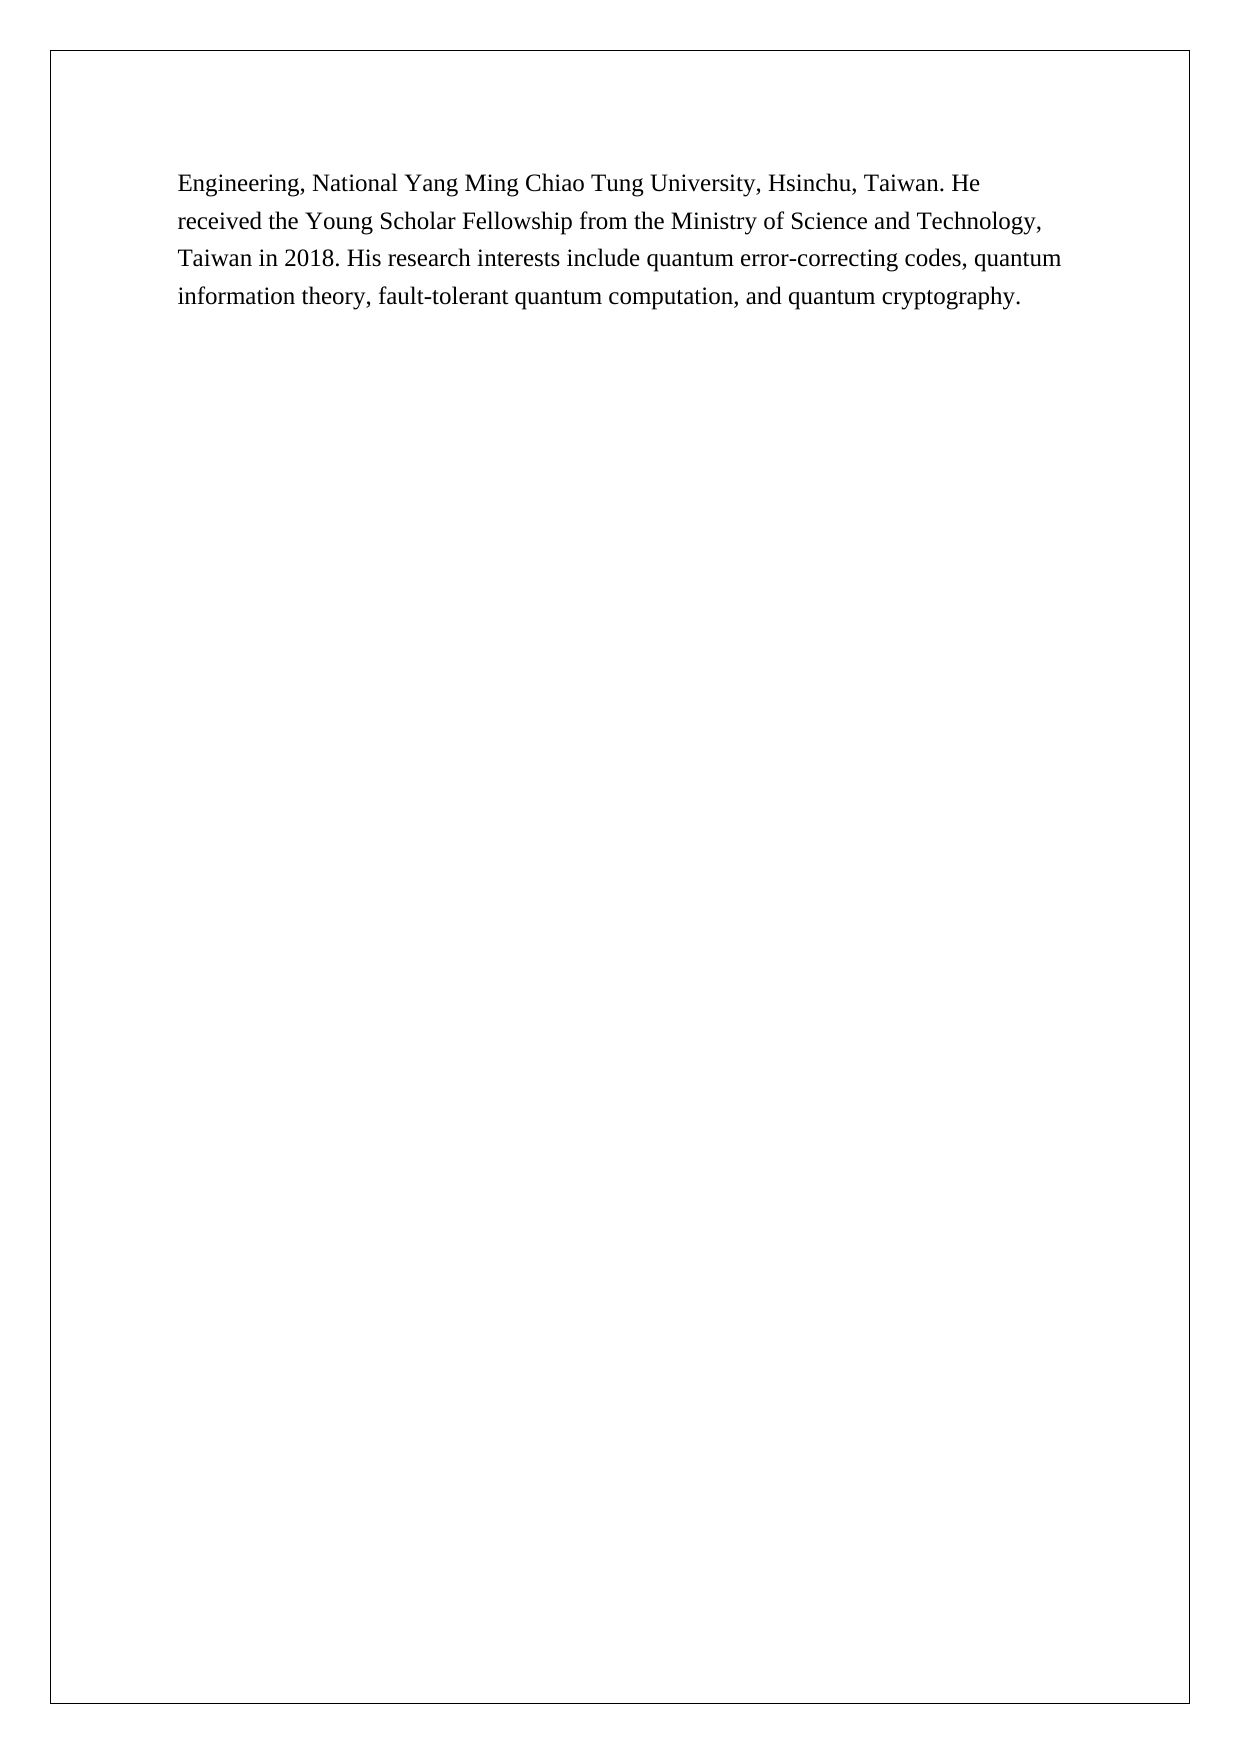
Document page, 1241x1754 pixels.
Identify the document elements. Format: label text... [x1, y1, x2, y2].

subtitle Dr. Lai is currently an Assistant Professor at the Institute of Communications Engineering, National Yang Ming Chiao Tung University, Hsinchu, Taiwan. He received the Young Scholar Fellowship from the Ministry of Science and Technology, Taiwan in 2018. His research interests include quantum error-correcting codes, quantum information theory, fault-tolerant quantum computation, and quantum cryptography. [177, 164, 1063, 314]
